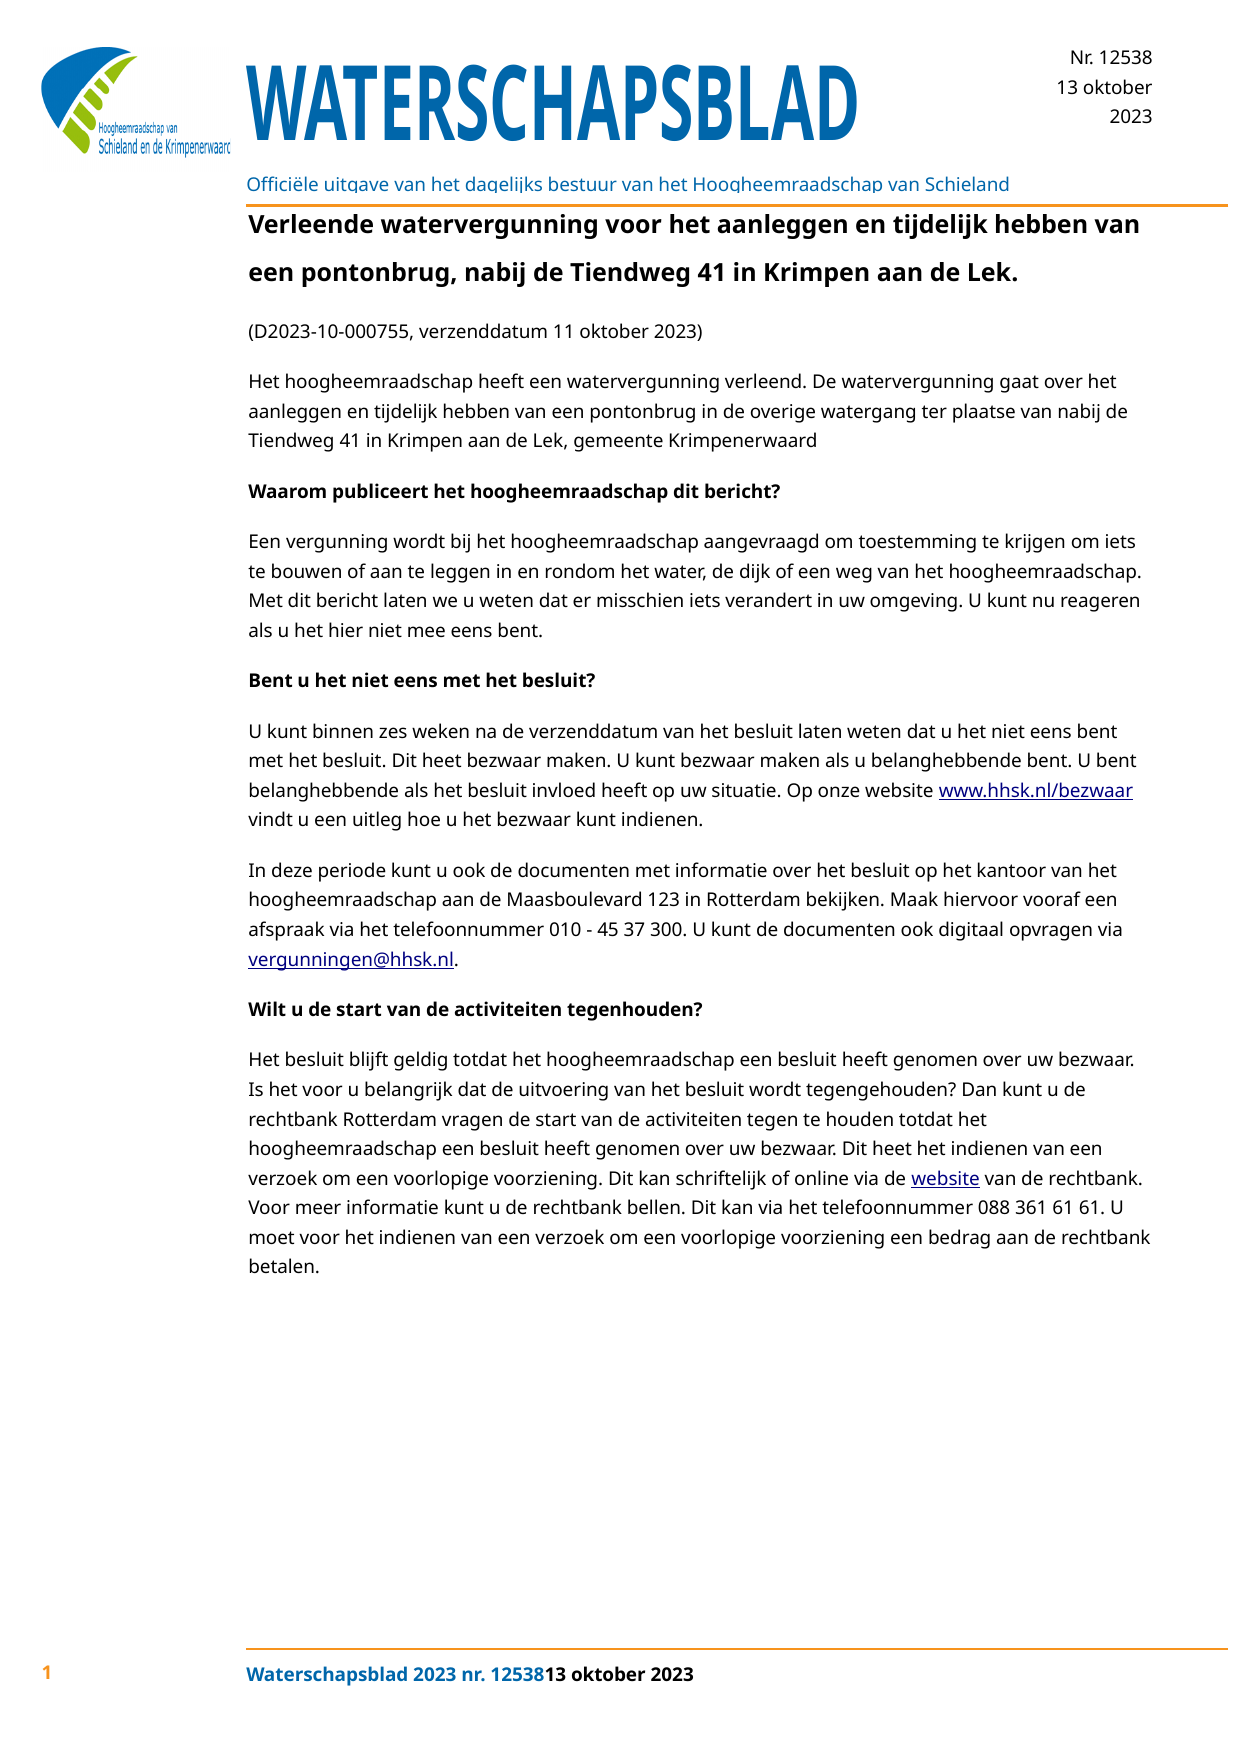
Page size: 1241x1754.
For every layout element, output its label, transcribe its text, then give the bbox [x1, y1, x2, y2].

picture [41, 47, 231, 172]
text Een vergunning wordt bij het hoogheemraadschap aangevraagd om toestemming te krijgen om iets te bouwen of aan te leggen in en rondom het water, de dijk of een weg van het hoogheemraadschap. Met dit bericht laten we u weten dat er misschien iets verandert in uw omgeving. U kunt nu reageren als u het hier niet mee eens bent. [248, 528, 1152, 643]
text Waarom publiceert het hoogheemraadschap dit bericht? [248, 478, 1152, 504]
text U kunt binnen zes weken na de verzenddatum van het besluit laten weten dat u het niet eens bent met het besluit. Dit heet bezwaar maken. U kunt bezwaar maken als u belanghebbende bent. U bent belanghebbende als het besluit invloed heeft op uw situatie. Op onze website www.hhsk.nl/bezwaar vindt u een uitleg hoe u het bezwaar kunt indienen. [248, 718, 1152, 832]
text Verleende watervergunning voor het aanleggen en tijdelijk hebben van een pontonbrug, nabij de Tiendweg 41 in Krimpen aan de Lek. [248, 207, 1152, 288]
text Bent u het niet eens met het besluit? [248, 667, 1152, 693]
text (D2023-10-000755, verzenddatum 11 oktober 2023) [248, 318, 1152, 344]
text Het hoogheemraadschap heeft een watervergunning verleend. De watervergunning gaat over het aanleggen en tijdelijk hebben van een pontonbrug in de overige watergang ter plaatse van nabij de Tiendweg 41 in Krimpen aan de Lek, gemeente Krimpenerwaard [248, 368, 1152, 453]
text Wilt u de start van de activiteiten tegenhouden? [248, 996, 1152, 1022]
text Het besluit blijft geldig totdat het hoogheemraadschap een besluit heeft genomen over uw bezwaar. Is het voor u belangrijk dat de uitvoering van het besluit wordt tegengehouden? Dan kunt u de rechtbank Rotterdam vragen de start van de activiteiten tegen te houden totdat het hoogheemraadschap een besluit heeft genomen over uw bezwaar. Dit heet het indienen van een verzoek om een voorlopige voorziening. Dit kan schriftelijk of online via de website van de rechtbank. Voor meer informatie kunt u de rechtbank bellen. Dit kan via het telefoonnummer 088 361 61 61. U moet voor het indienen van een verzoek om een voorlopige voorziening een bedrag aan de rechtbank betalen. [248, 1047, 1152, 1279]
text In deze periode kunt u ook de documenten met informatie over het besluit op het kantoor van het hoogheemraadschap aan de Maasboulevard 123 in Rotterdam bekijken. Maak hiervoor vooraf een afspraak via het telefoonnummer 010 - 45 37 300. U kunt de documenten ook digitaal opvragen via vergunningen@hhsk.nl. [248, 857, 1152, 972]
